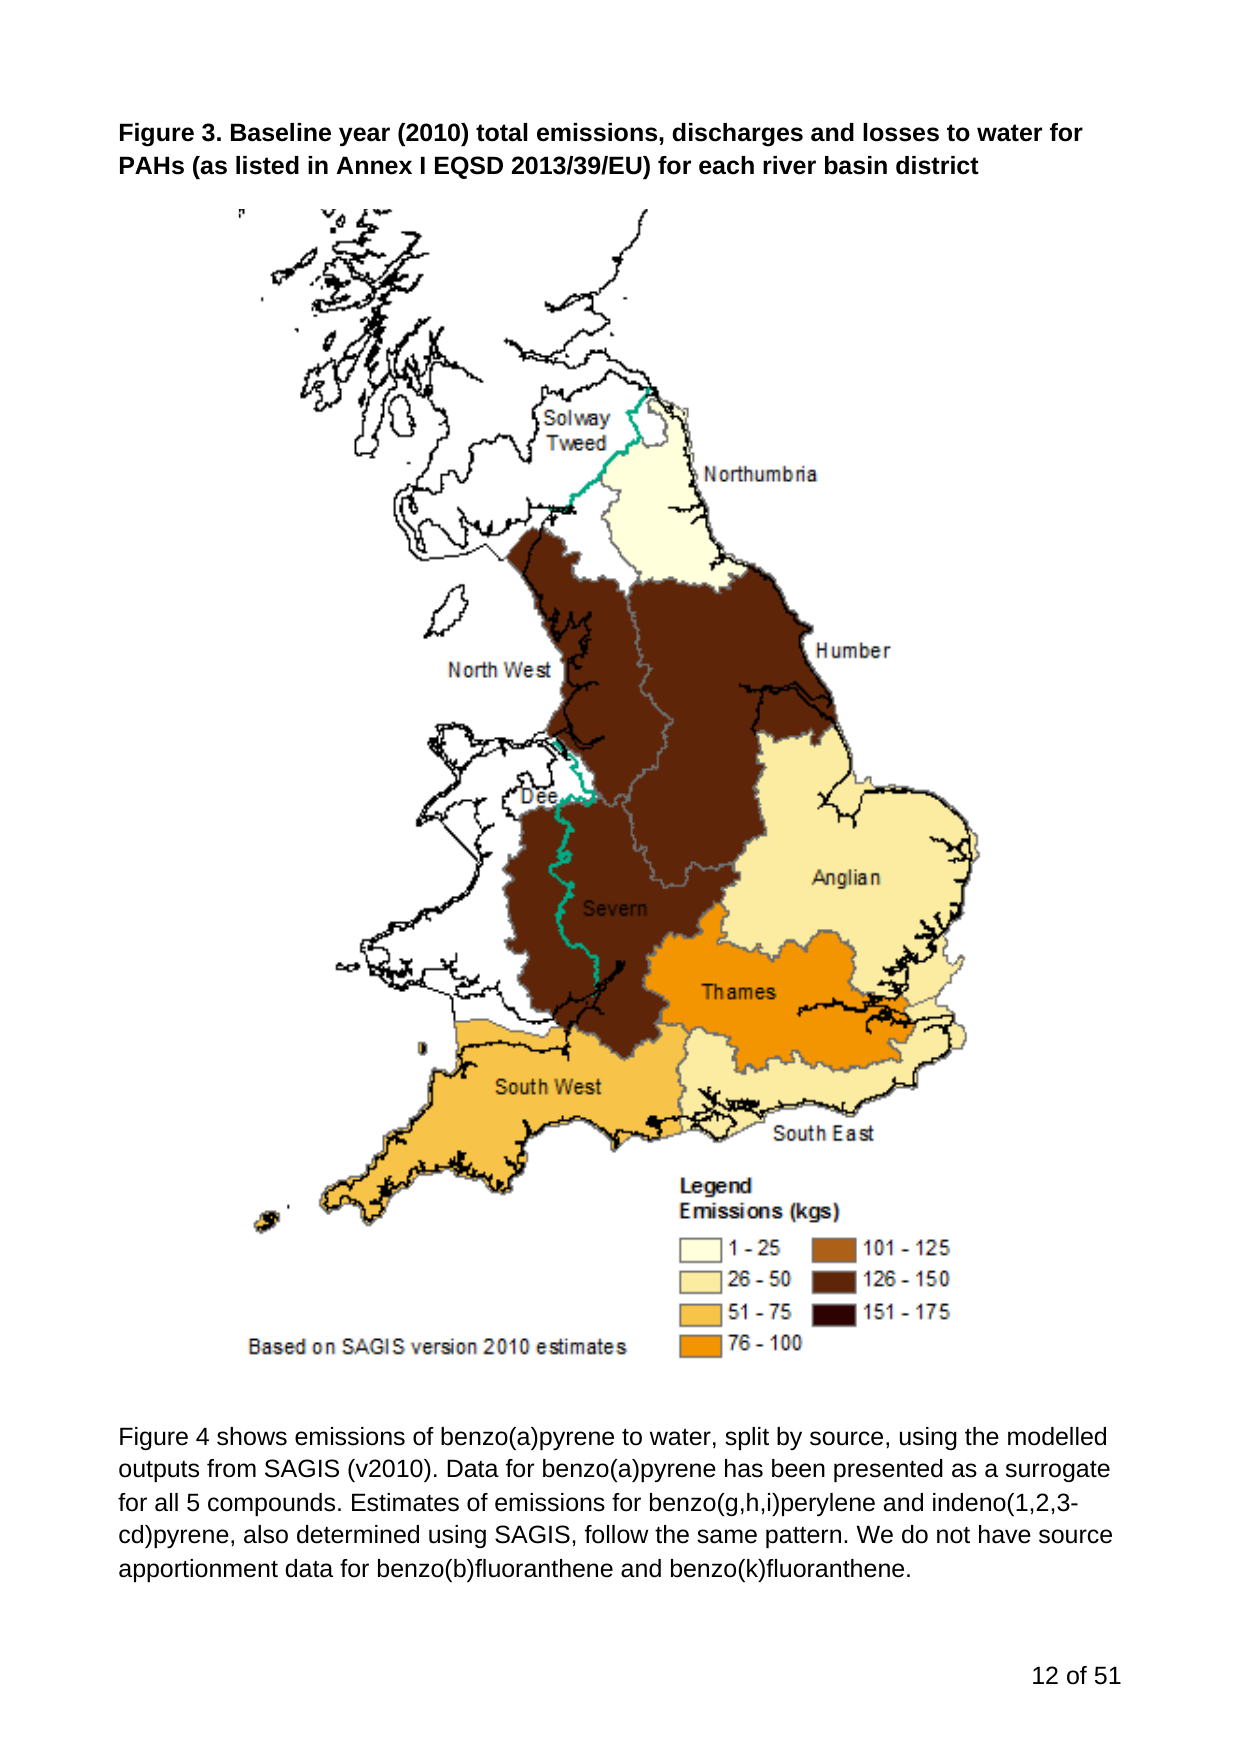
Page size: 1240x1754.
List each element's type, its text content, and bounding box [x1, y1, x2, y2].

text Figure 4 shows emissions of benzo(a)pyrene to water, split by source, using the modelled outputs from SAGIS (v2010). Data for benzo(a)pyrene has been presented as a surrogate for all 5 compounds. Estimates of emissions for benzo(g,h,i)perylene and indeno(1,2,3-cd)pyrene, also determined using SAGIS, follow the same pattern. We do not have source apportionment data for benzo(b)fluoranthene and benzo(k)fluoranthene. [118, 1421, 1121, 1582]
subtitle Figure 3. Baseline year (2010) total emissions, discharges and losses to water for PAHs (as listed in Annex I EQSD 2013/39/EU) for each river basin district [118, 118, 1121, 180]
